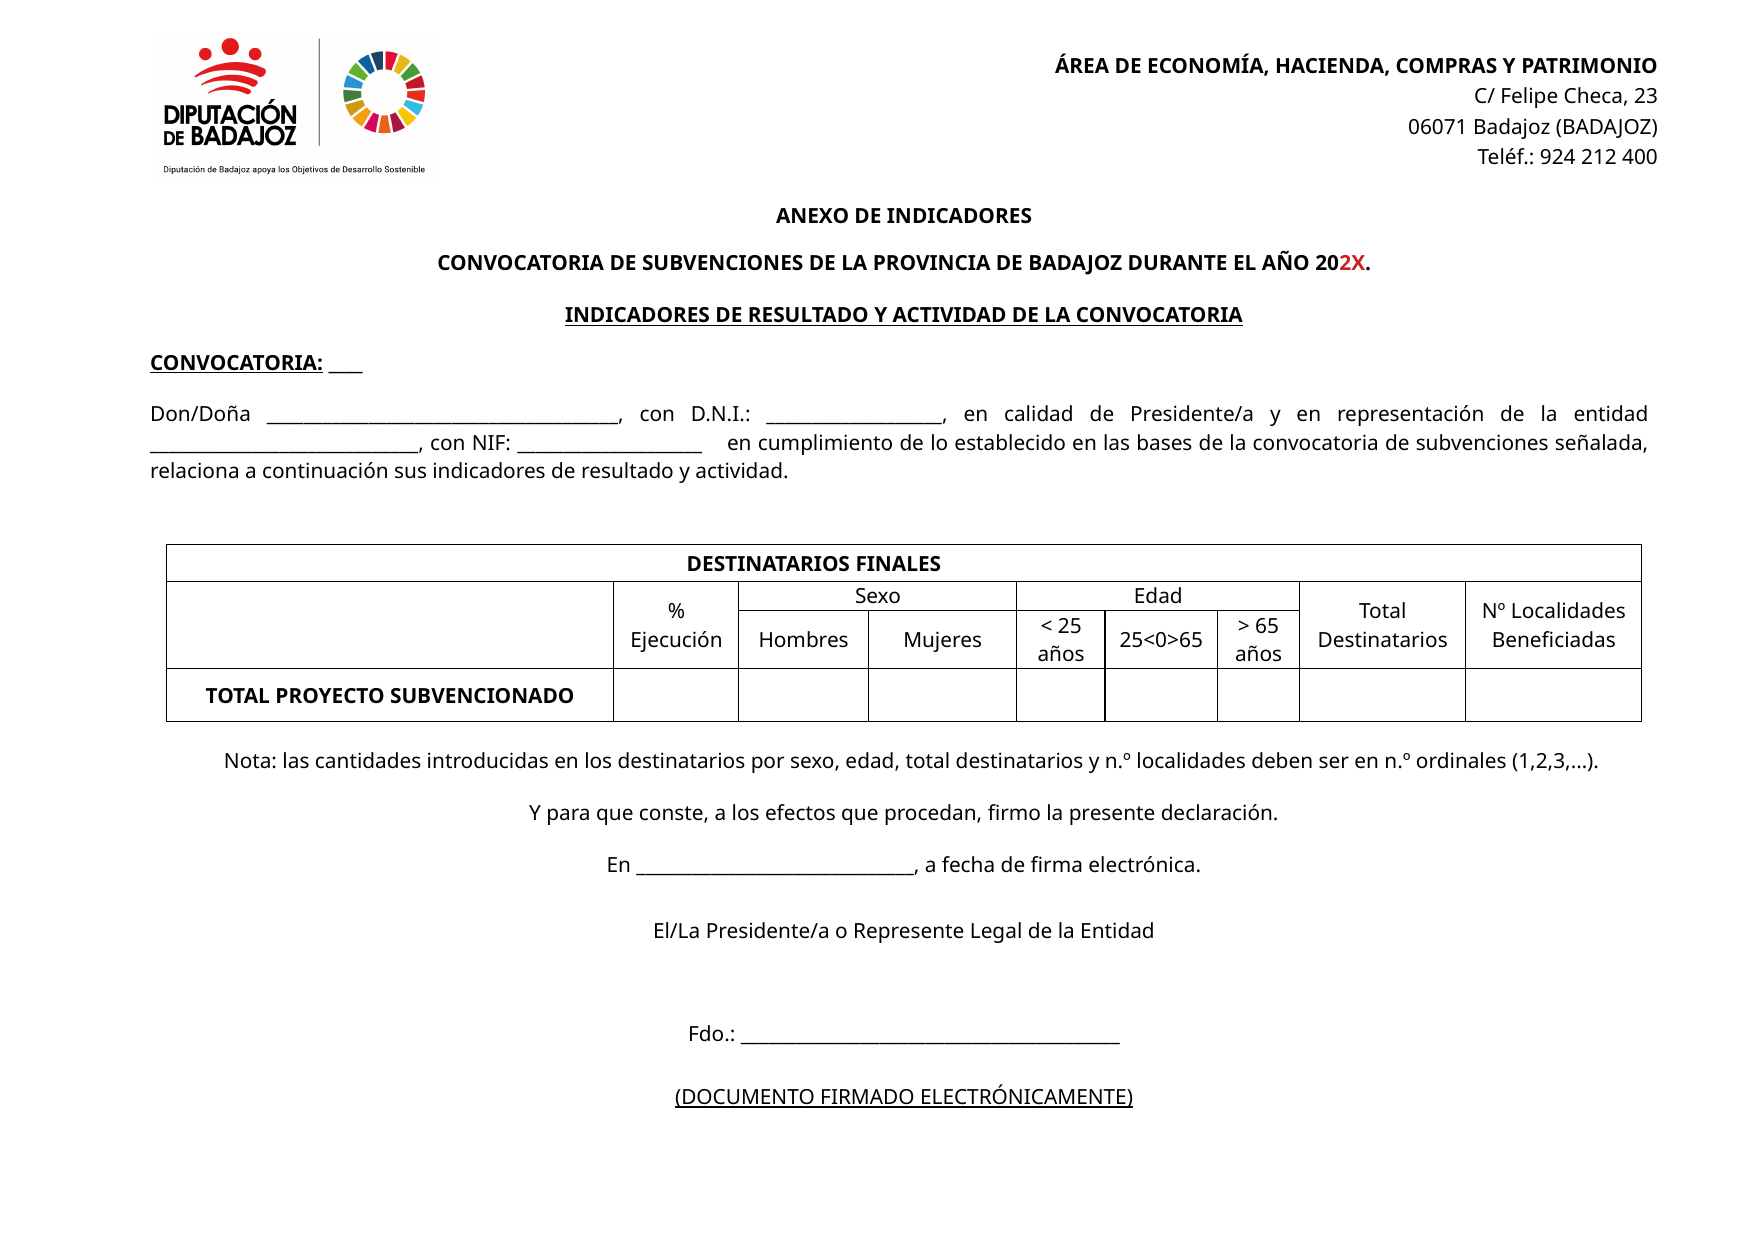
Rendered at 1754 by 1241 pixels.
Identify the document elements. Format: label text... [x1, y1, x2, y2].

table_cell [869, 669, 1016, 721]
text ANEXO DE INDICADORES [150, 204, 1658, 228]
table_cell [1017, 669, 1104, 721]
text Y para que conste, a los efectos que procedan, firmo la presente declaración. [150, 798, 1658, 826]
table_cell Total Destinatarios [1300, 582, 1465, 668]
text Don/Doña ______________________________________, con D.N.I.: ___________________, en calidad de Presidente/a y en representación de la entidad _____________________________, con NIF: ____________________ en cumplimiento de lo establecido en las bases de la convocatoria de subvenciones señalada, relaciona a continuación sus indicadores de resultado y actividad. [150, 399, 1651, 485]
table_cell Mujeres [869, 611, 1016, 668]
text Nota: las cantidades introducidas en los destinatarios por sexo, edad, total destinatarios y n.º localidades deben ser en n.º ordinales (1,2,3,…). [150, 746, 1658, 774]
table_cell > 65 años [1218, 611, 1299, 668]
table_cell % Ejecución [614, 582, 738, 668]
table_cell 25<0>65 [1106, 611, 1217, 668]
table_cell [1106, 669, 1217, 721]
table_header DESTINATARIOS FINALES [167, 545, 1641, 581]
table_cell [1466, 669, 1641, 721]
text En ______________________________, a fecha de firma electrónica. [150, 850, 1658, 878]
text (DOCUMENTO FIRMADO ELECTRÓNICAMENTE) [150, 1082, 1658, 1111]
table_cell [647, 958, 1161, 1014]
text INDICADORES DE RESULTADO Y ACTIVIDAD DE LA CONVOCATORIA [150, 304, 1658, 328]
table_cell TOTAL PROYECTO SUBVENCIONADO [167, 669, 613, 721]
table_cell [614, 669, 738, 721]
table_cell [1300, 669, 1465, 721]
table_cell Nº Localidades Beneficiadas [1466, 582, 1641, 668]
table_cell < 25 años [1017, 611, 1104, 668]
table_cell [167, 582, 613, 668]
table_cell Fdo.: _________________________________________ [647, 1014, 1161, 1054]
picture [152, 32, 442, 181]
text CONVOCATORIA: ____ [150, 351, 1658, 375]
table_cell Sexo [739, 582, 1016, 610]
table_cell Edad [1017, 582, 1299, 610]
text CONVOCATORIA DE SUBVENCIONES DE LA PROVINCIA DE BADAJOZ DURANTE EL AÑO 202X. [150, 252, 1658, 276]
table_cell [739, 669, 868, 721]
table_cell [1218, 669, 1299, 721]
table_header El/La Presidente/a o Represente Legal de la Entidad [647, 902, 1161, 958]
table_cell Hombres [739, 611, 868, 668]
